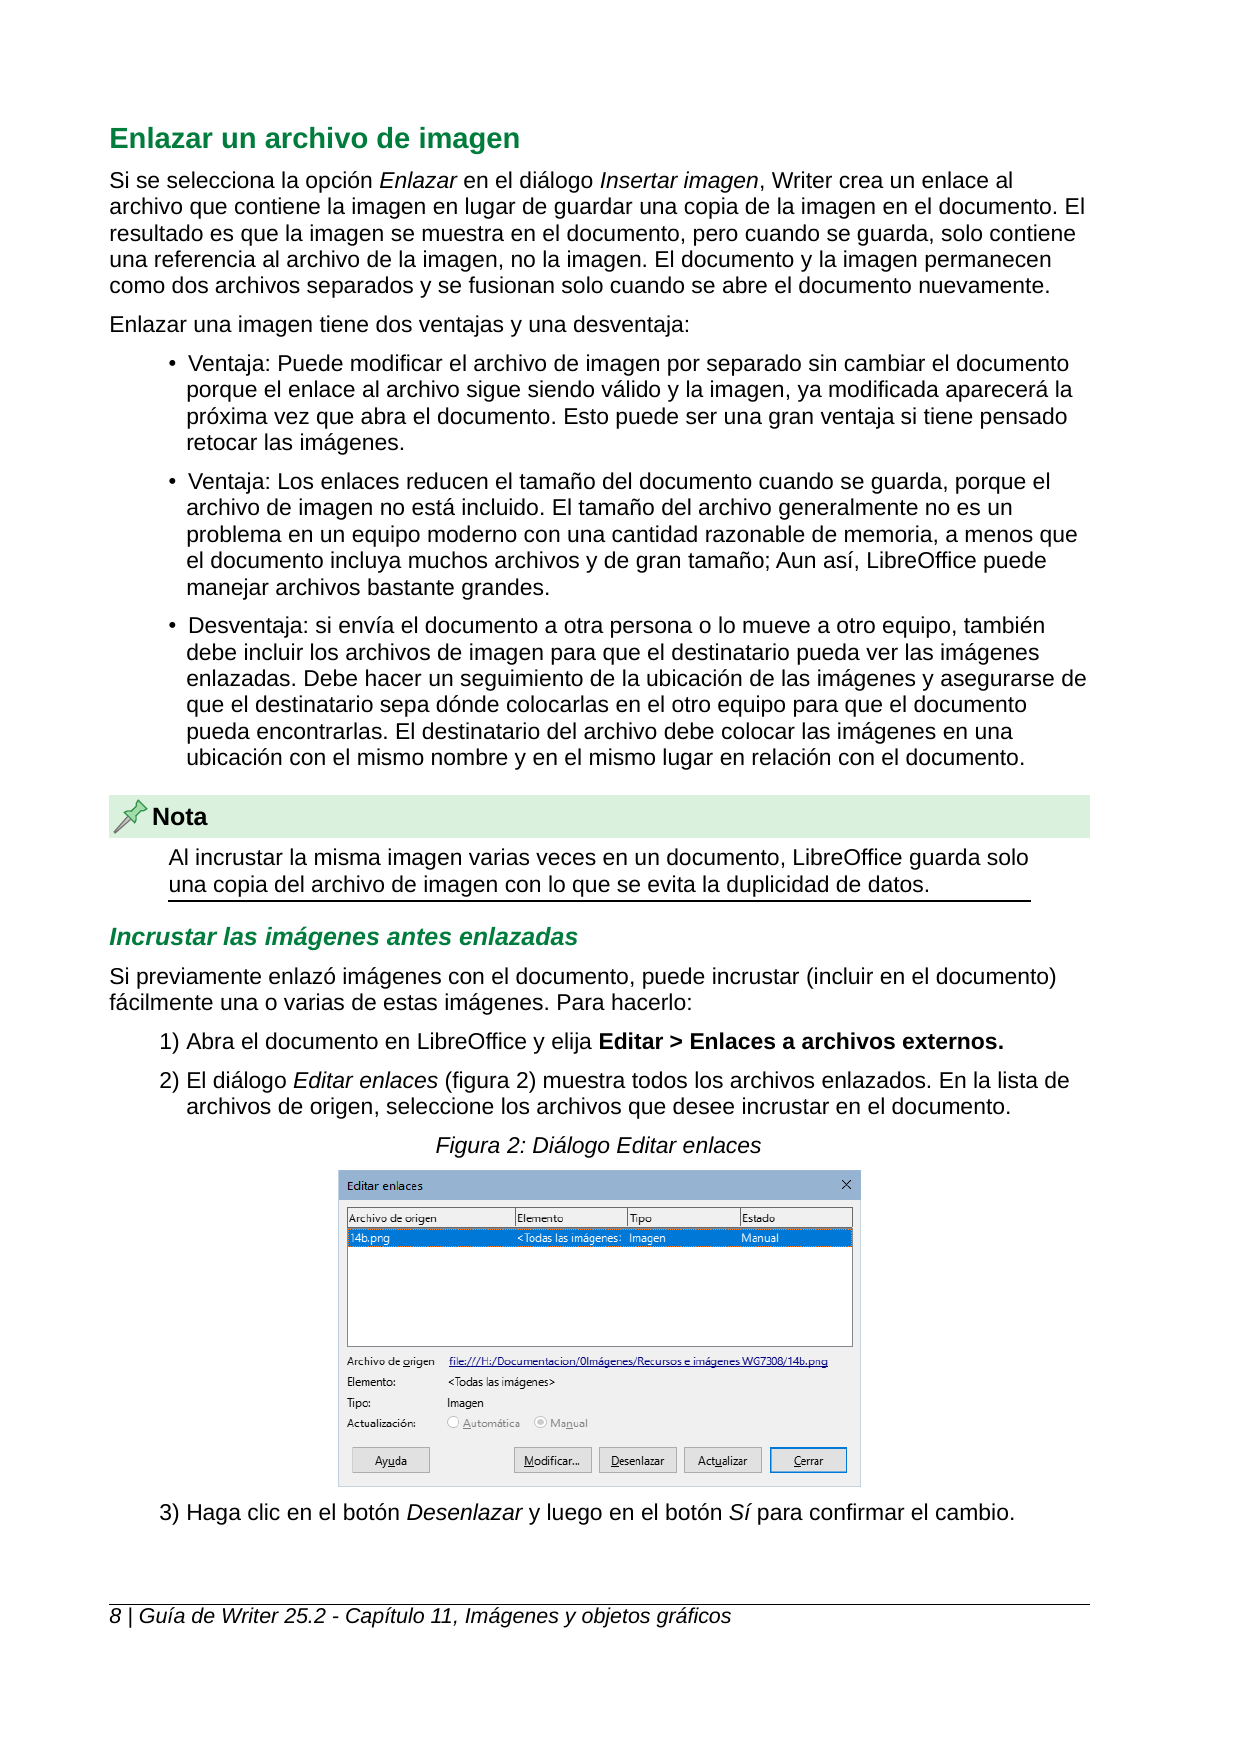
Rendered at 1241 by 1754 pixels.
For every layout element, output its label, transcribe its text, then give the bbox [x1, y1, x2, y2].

list El diálogo Editar enlaces (figura 2) muestra todos los archivos enlazados. En la lista de archivos de origen, seleccione los archivos que desee incrustar en el documento. [186, 1067, 1090, 1119]
subtitle Nota [109, 795, 1090, 838]
text Al incrustar la misma imagen varias veces en un documento, LibreOffice guarda solo una copia del archivo de imagen con lo que se evita la duplicidad de datos. [168, 844, 1031, 900]
list Ventaja: Los enlaces reducen el tamaño del documento cuando se guarda, porque el archivo de imagen no está incluido. El tamaño del archivo generalmente no es un problema en un equipo moderno con una cantidad razonable de memoria, a menos que el documento incluya muchos archivos y de gran tamaño; Aun así, LibreOffice puede manejar archivos bastante grandes. [168, 468, 1090, 600]
list Ventaja: Puede modificar el archivo de imagen por separado sin cambiar el documento porque el enlace al archivo sigue siendo válido y la imagen, ya modificada aparecerá la próxima vez que abra el documento. Esto puede ser una gran ventaja si tiene pensado retocar las imágenes. [168, 350, 1090, 456]
list Desventaja: si envía el documento a otra persona o lo mueve a otro equipo, también debe incluir los archivos de imagen para que el destinatario pueda ver las imágenes enlazadas. Debe hacer un seguimiento de la ubicación de las imágenes y asegurarse de que el destinatario sepa dónde colocarlas en el otro equipo para que el documento pueda encontrarlas. El destinatario del archivo debe colocar las imágenes en una ubicación con el mismo nombre y en el mismo lugar en relación con el documento. [168, 612, 1090, 770]
list Abra el documento en LibreOffice y elija Editar > Enlaces a archivos externos. [186, 1028, 1090, 1054]
list Si previamente enlazó imágenes con el documento, puede incrustar (incluir en el documento) fácilmente una o varias de estas imágenes. Para hacerlo: [109, 963, 1090, 1015]
list Haga clic en el botón Desenlazar y luego en el botón Sí para confirmar el cambio. [186, 1499, 1090, 1525]
subtitle Enlazar un archivo de imagen [109, 121, 1090, 154]
picture [338, 1170, 861, 1487]
subtitle Incrustar las imágenes antes enlazadas [109, 922, 1090, 950]
text Si se selecciona la opción Enlazar en el diálogo Insertar imagen, Writer crea un enlace al archivo que contiene la imagen en lugar de guardar una copia de la imagen en el documento. El resultado es que la imagen se muestra en el documento, pero cuando se guarda, solo contiene una referencia al archivo de la imagen, no la imagen. El documento y la imagen permanecen como dos archivos separados y se fusionan solo cuando se abre el documento nuevamente. [109, 167, 1090, 299]
text Figura 2: Diálogo Editar enlaces [338, 1132, 861, 1158]
list Enlazar una imagen tiene dos ventajas y una desventaja: [109, 311, 1090, 338]
